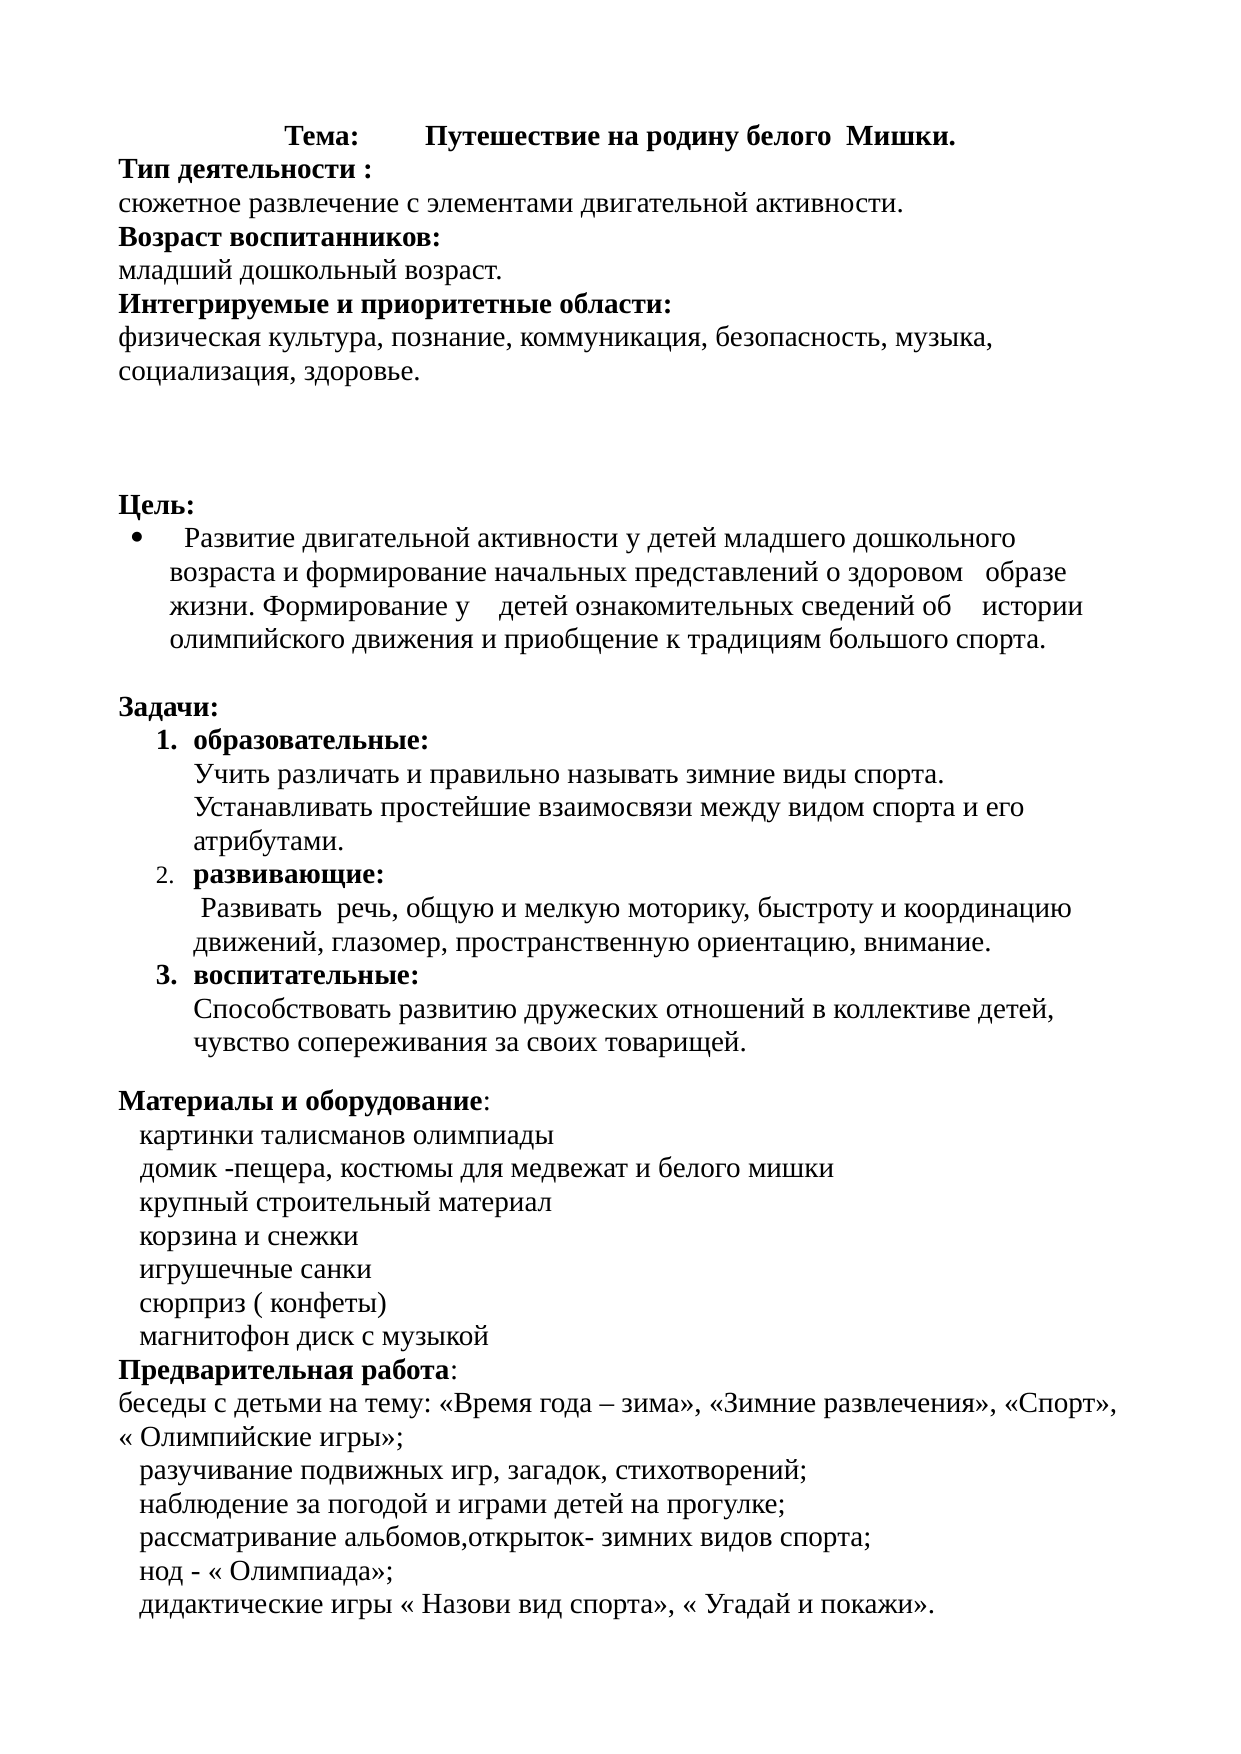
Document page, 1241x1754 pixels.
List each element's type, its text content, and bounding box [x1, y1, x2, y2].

text Материалы и оборудование: [118, 1083, 1122, 1117]
text социализация, здоровье. [118, 353, 1122, 386]
text младший дошкольный возраст. [118, 252, 1122, 286]
text сюрприз ( конфеты) [132, 1285, 1122, 1318]
text корзина и снежки [132, 1218, 1122, 1251]
text сюжетное развлечение с элементами двигательной активности. [118, 185, 1122, 219]
list Способствовать развитию дружеских отношений в коллективе детей, [156, 991, 1122, 1024]
text Тип деятельности : [118, 152, 1122, 185]
text физическая культура, познание, коммуникация, безопасность, музыка, [118, 319, 1122, 353]
list Учить различать и правильно называть зимние виды спорта. [156, 756, 1122, 789]
text Возраст воспитанников: [118, 219, 1122, 252]
text Задачи: [118, 689, 1122, 722]
text крупный строительный материал [132, 1184, 1122, 1218]
text дидактические игры « Назови вид спорта», « Угадай и покажи». [132, 1587, 1122, 1620]
text игрушечные санки [132, 1251, 1122, 1285]
text магнитофон диск с музыкой [132, 1318, 1122, 1352]
text Цель: [118, 487, 1122, 521]
text Тема: Путешествие на родину белого Мишки. [118, 118, 1122, 152]
text домик -пещера, костюмы для медвежат и белого мишки [118, 1151, 1122, 1184]
list чувство сопереживания за своих товарищей. [156, 1024, 1122, 1058]
text Интегрируемые и приоритетные области: [118, 286, 1122, 319]
text Предварительная работа: беседы с детьми на тему: «Время года – зима», «Зимние развлечения», «Спорт», « Олимпийские игры»; [118, 1352, 1122, 1452]
list развивающие: [156, 857, 1122, 890]
text наблюдение за погодой и играми детей на прогулке; [132, 1486, 1122, 1519]
list Развивать речь, общую и мелкую моторику, быстроту и координацию движений, глазомер, пространственную ориентацию, внимание. [156, 890, 1122, 957]
list образовательные: [156, 722, 1122, 756]
text разучивание подвижных игр, загадок, стихотворений; [132, 1452, 1122, 1486]
text картинки талисманов олимпиады [132, 1117, 1122, 1151]
text возраста и формирование начальных представлений о здоровом образе жизни. Формирование у детей ознакомительных сведений об истории олимпийского движения и приобщение к традициям большого спорта. [169, 554, 1122, 655]
text нод - « Олимпиада»; [132, 1553, 1122, 1587]
list Устанавливать простейшие взаимосвязи между видом спорта и его атрибутами. [156, 789, 1122, 857]
list Развитие двигательной активности у детей младшего дошкольного [132, 521, 1122, 554]
list воспитательные: [156, 957, 1122, 991]
text рассматривание альбомов,открыток- зимних видов спорта; [132, 1519, 1122, 1553]
